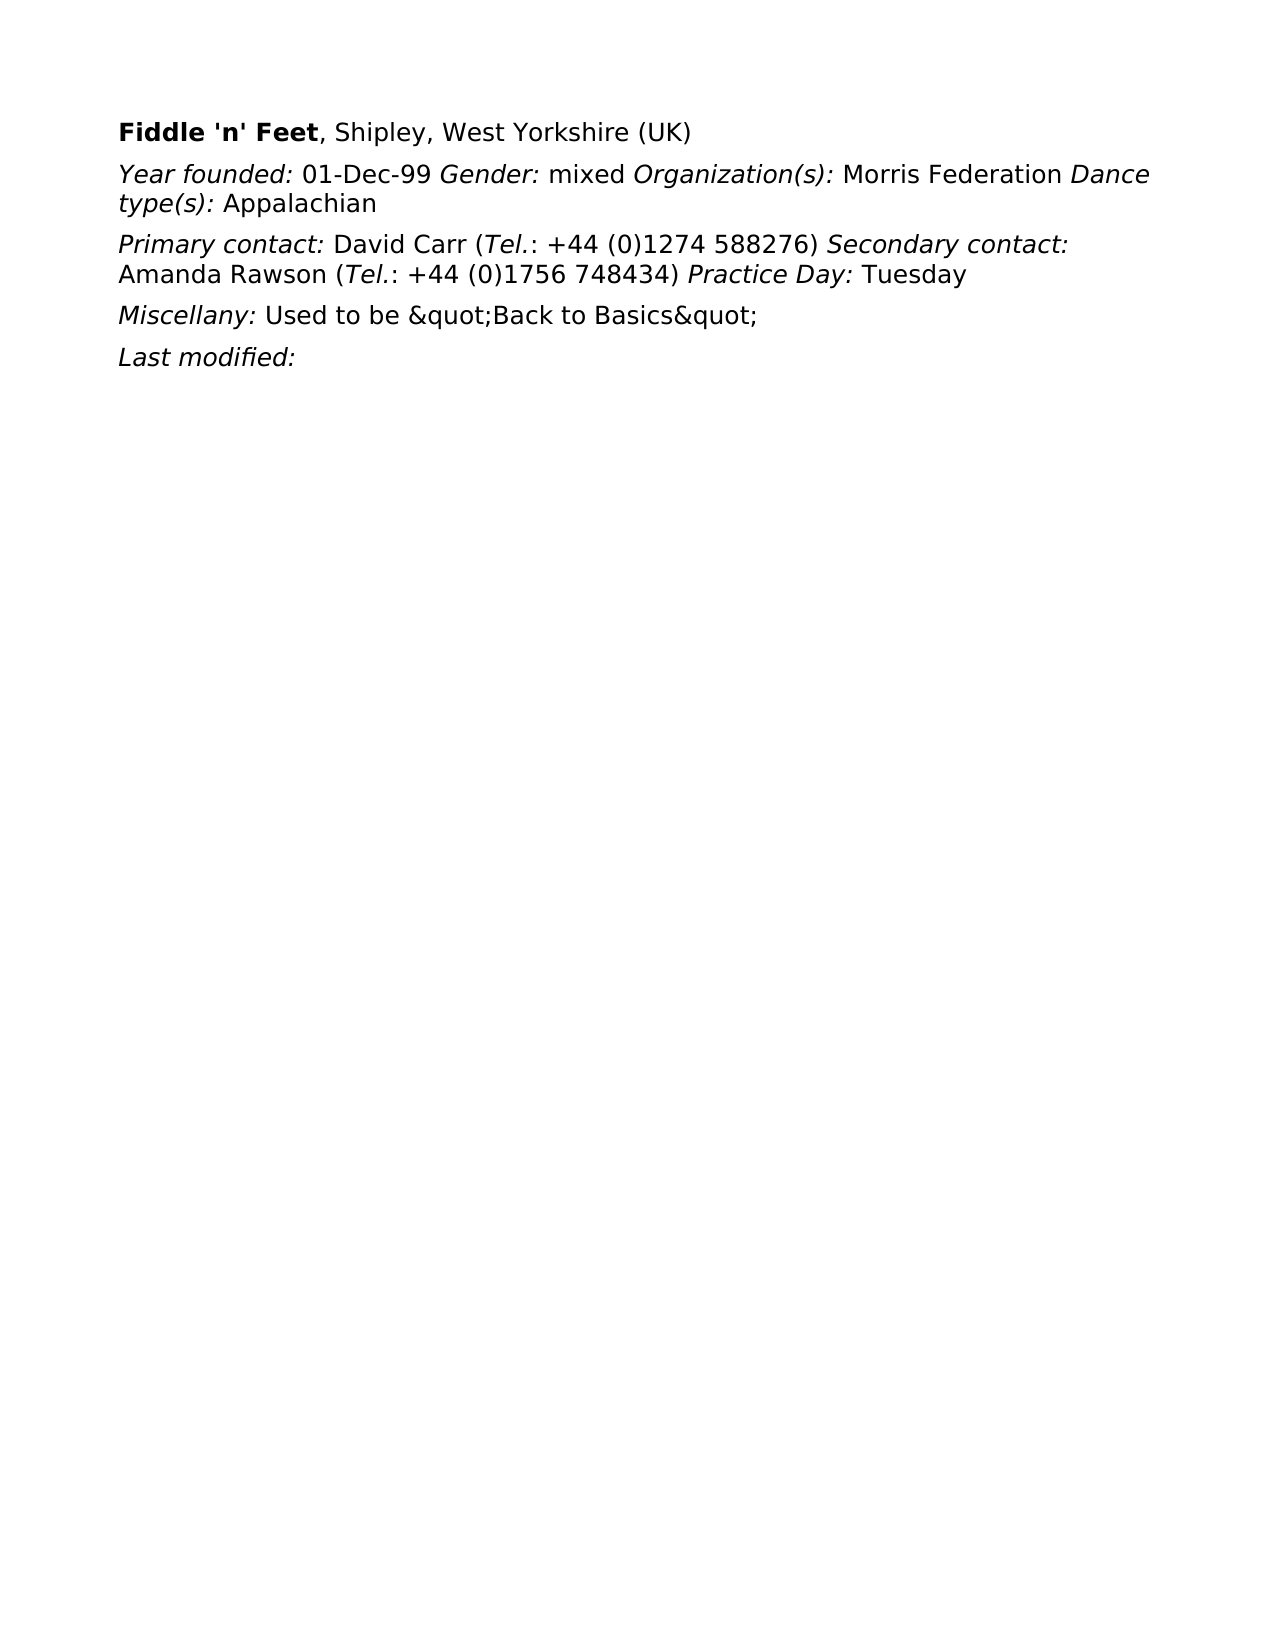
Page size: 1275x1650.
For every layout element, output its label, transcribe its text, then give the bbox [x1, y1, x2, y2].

text Primary contact: David Carr (Tel.: +44 (0)1274 588276) Secondary contact: Amanda Rawson (Tel.: +44 (0)1756 748434) Practice Day: Tuesday [118, 231, 1157, 289]
text Last modified: [118, 343, 1157, 372]
text Year founded: 01-Dec-99 Gender: mixed Organization(s): Morris Federation Dance type(s): Appalachian [118, 160, 1157, 218]
text Fiddle 'n' Feet, Shipley, West Yorkshire (UK) [118, 118, 1157, 147]
text Miscellany: Used to be &quot;Back to Basics&quot; [118, 301, 1157, 331]
